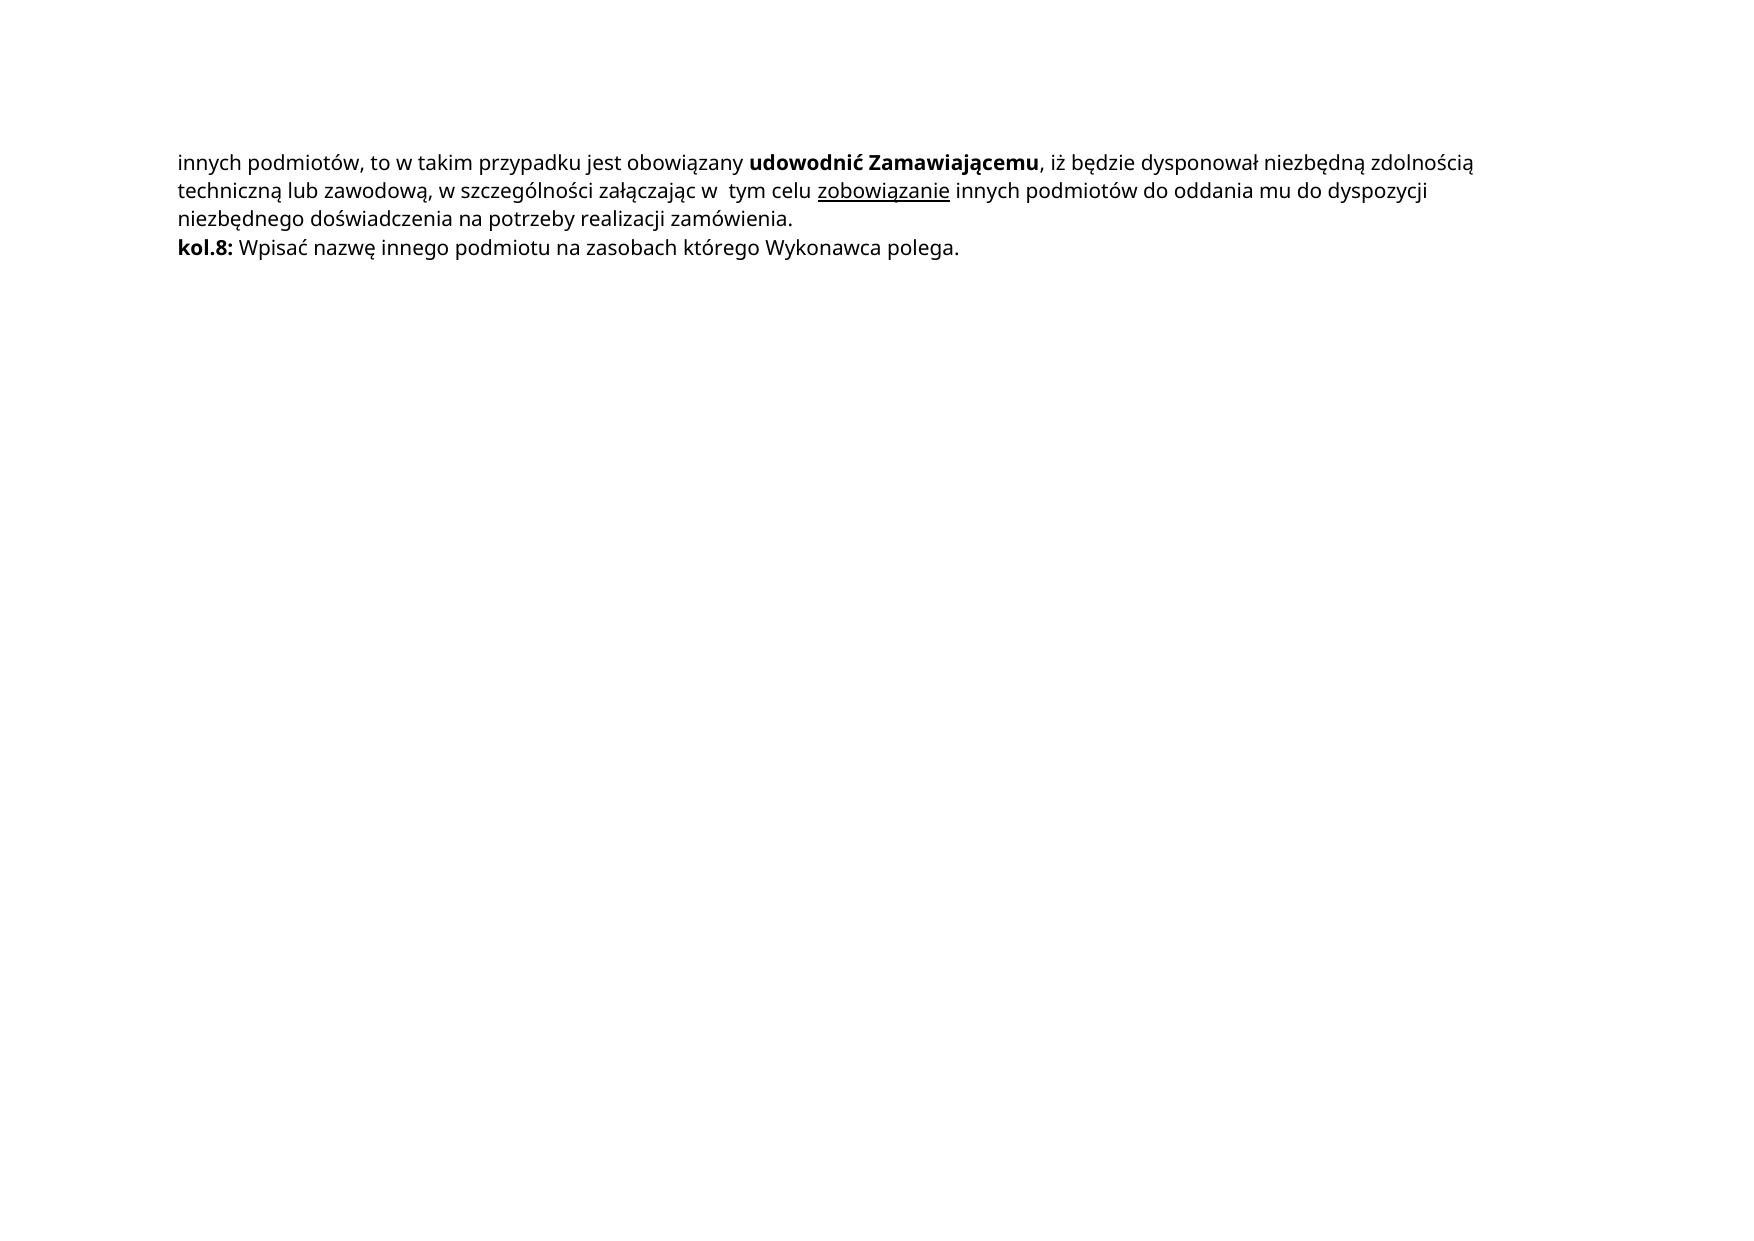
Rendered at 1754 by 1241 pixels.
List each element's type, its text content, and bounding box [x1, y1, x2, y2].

text kol.8: Wpisać nazwę innego podmiotu na zasobach którego Wykonawca polega. [177, 233, 1547, 261]
text innych podmiotów, to w takim przypadku jest obowiązany udowodnić Zamawiającemu, iż będzie dysponował niezbędną zdolnością techniczną lub zawodową, w szczególności załączając w tym celu zobowiązanie innych podmiotów do oddania mu do dyspozycji niezbędnego doświadczenia na potrzeby realizacji zamówienia. [177, 148, 1536, 233]
